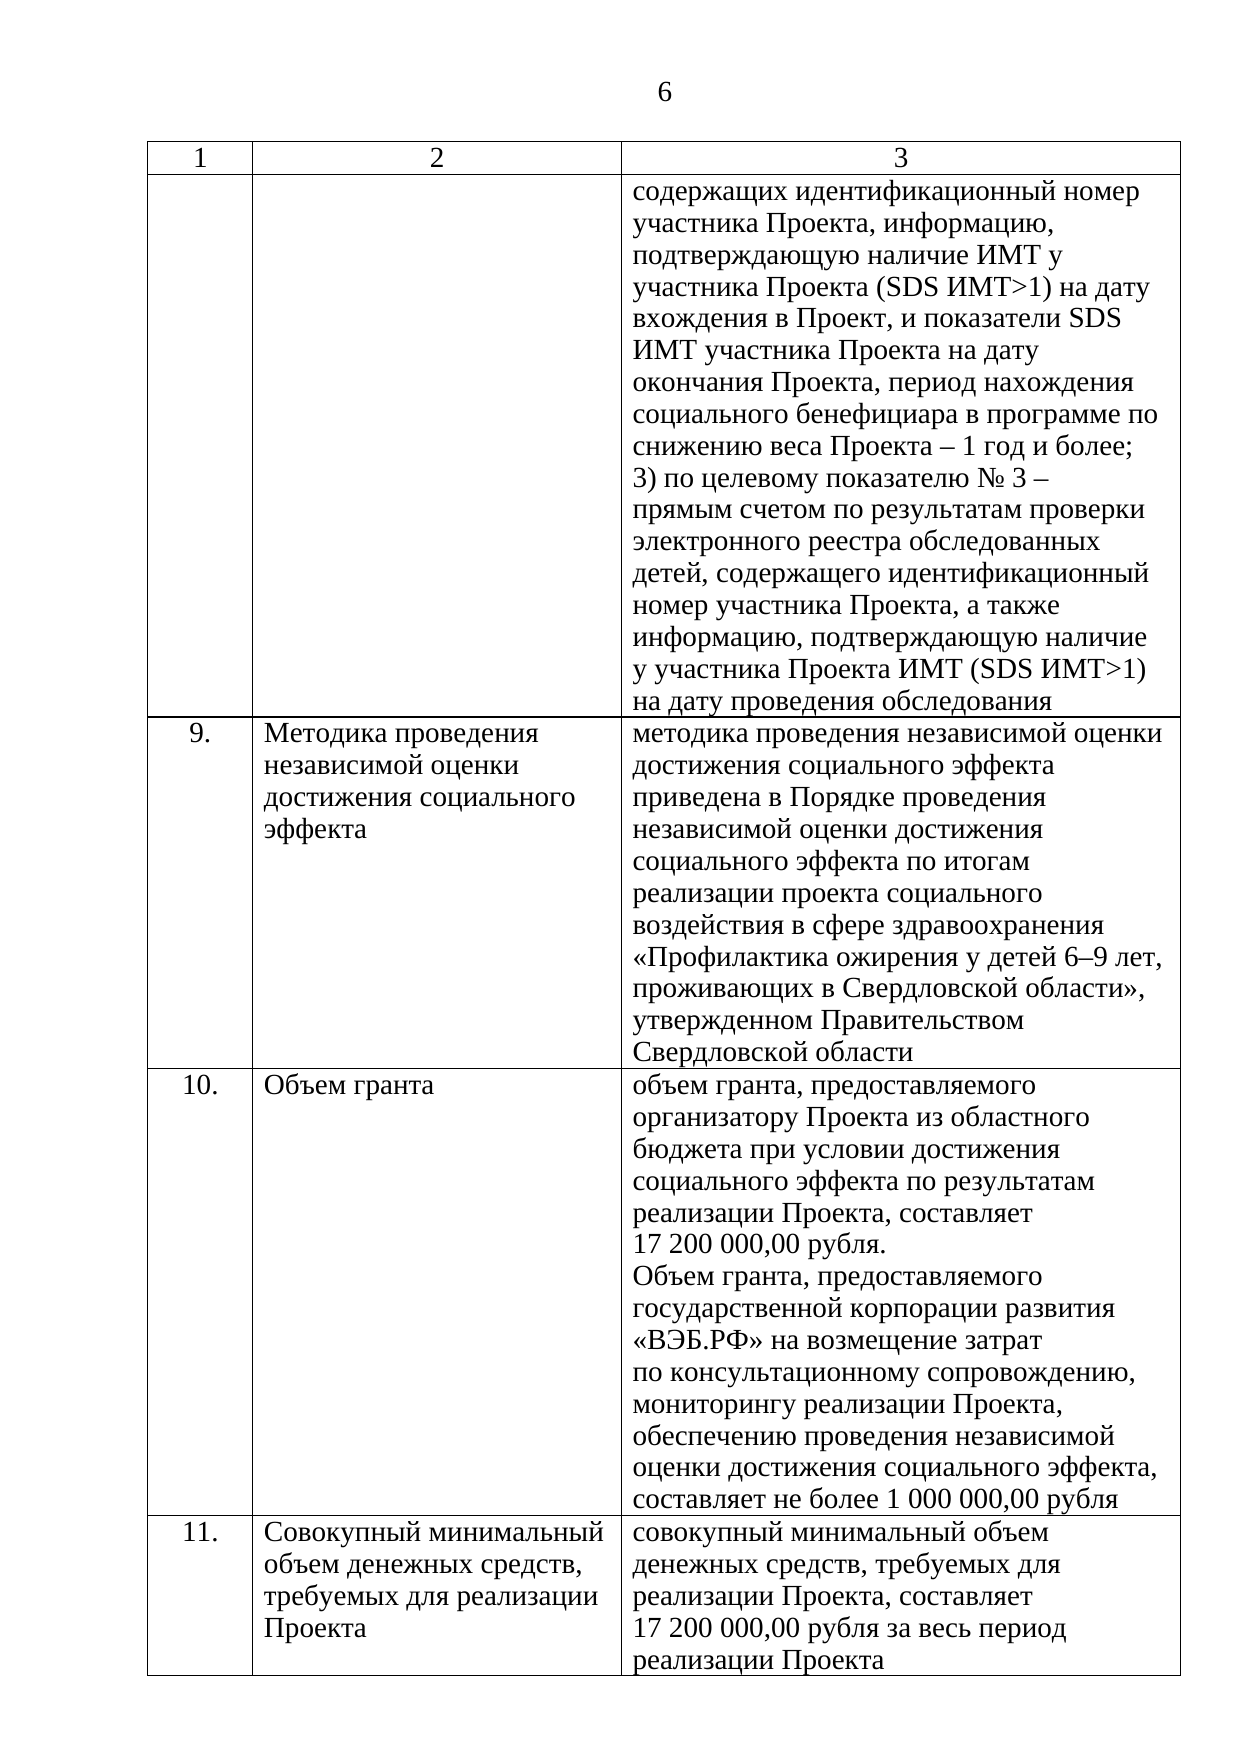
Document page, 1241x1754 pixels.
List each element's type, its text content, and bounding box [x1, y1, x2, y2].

table_cell 11. [148, 1516, 252, 1675]
table_header 3 [622, 142, 1180, 174]
table_cell [253, 175, 621, 716]
table_cell объем гранта, предоставляемого организатору Проекта из областного бюджета при условии достижения социального эффекта по результатам реализации Проекта, составляет 17 200 000,00 рубля. Объем гранта, предоставляемого государственной корпорации развития «ВЭБ.РФ» на возмещение затрат по консультационному сопровождению, мониторингу реализации Проекта, обеспечению проведения независимой оценки достижения социального эффекта, составляет не более 1 000 000,00 рубля [622, 1069, 1180, 1515]
table_cell методика проведения независимой оценки достижения социального эффекта приведена в Порядке проведения независимой оценки достижения социального эффекта по итогам реализации проекта социального воздействия в сфере здравоохранения «Профилактика ожирения у детей 6–9 лет, проживающих в Свердловской области», утвержденном Правительством Свердловской области [622, 718, 1180, 1068]
table_header 1 [148, 142, 252, 174]
table_cell совокупный минимальный объем денежных средств, требуемых для реализации Проекта, составляет 17 200 000,00 рубля за весь период реализации Проекта [622, 1516, 1180, 1675]
table_cell 9. [148, 718, 252, 1068]
table_cell Совокупный минимальный объем денежных средств, требуемых для реализации Проекта [253, 1516, 621, 1675]
table_header 2 [253, 142, 621, 174]
table_cell Объем гранта [253, 1069, 621, 1515]
table_cell 10. [148, 1069, 252, 1515]
table_cell содержащих идентификационный номер участника Проекта, информацию, подтверждающую наличие ИМТ у участника Проекта (SDS ИМТ>1) на дату вхождения в Проект, и показатели SDS ИМТ участника Проекта на дату окончания Проекта, период нахождения социального бенефициара в программе по снижению веса Проекта – 1 год и более; 3) по целевому показателю № 3 – прямым счетом по результатам проверки электронного реестра обследованных детей, содержащего идентификационный номер участника Проекта, а также информацию, подтверждающую наличие у участника Проекта ИМТ (SDS ИМТ>1) на дату проведения обследования [622, 175, 1180, 716]
table_cell [148, 175, 252, 716]
table_cell Методика проведения независимой оценки достижения социального эффекта [253, 718, 621, 1068]
